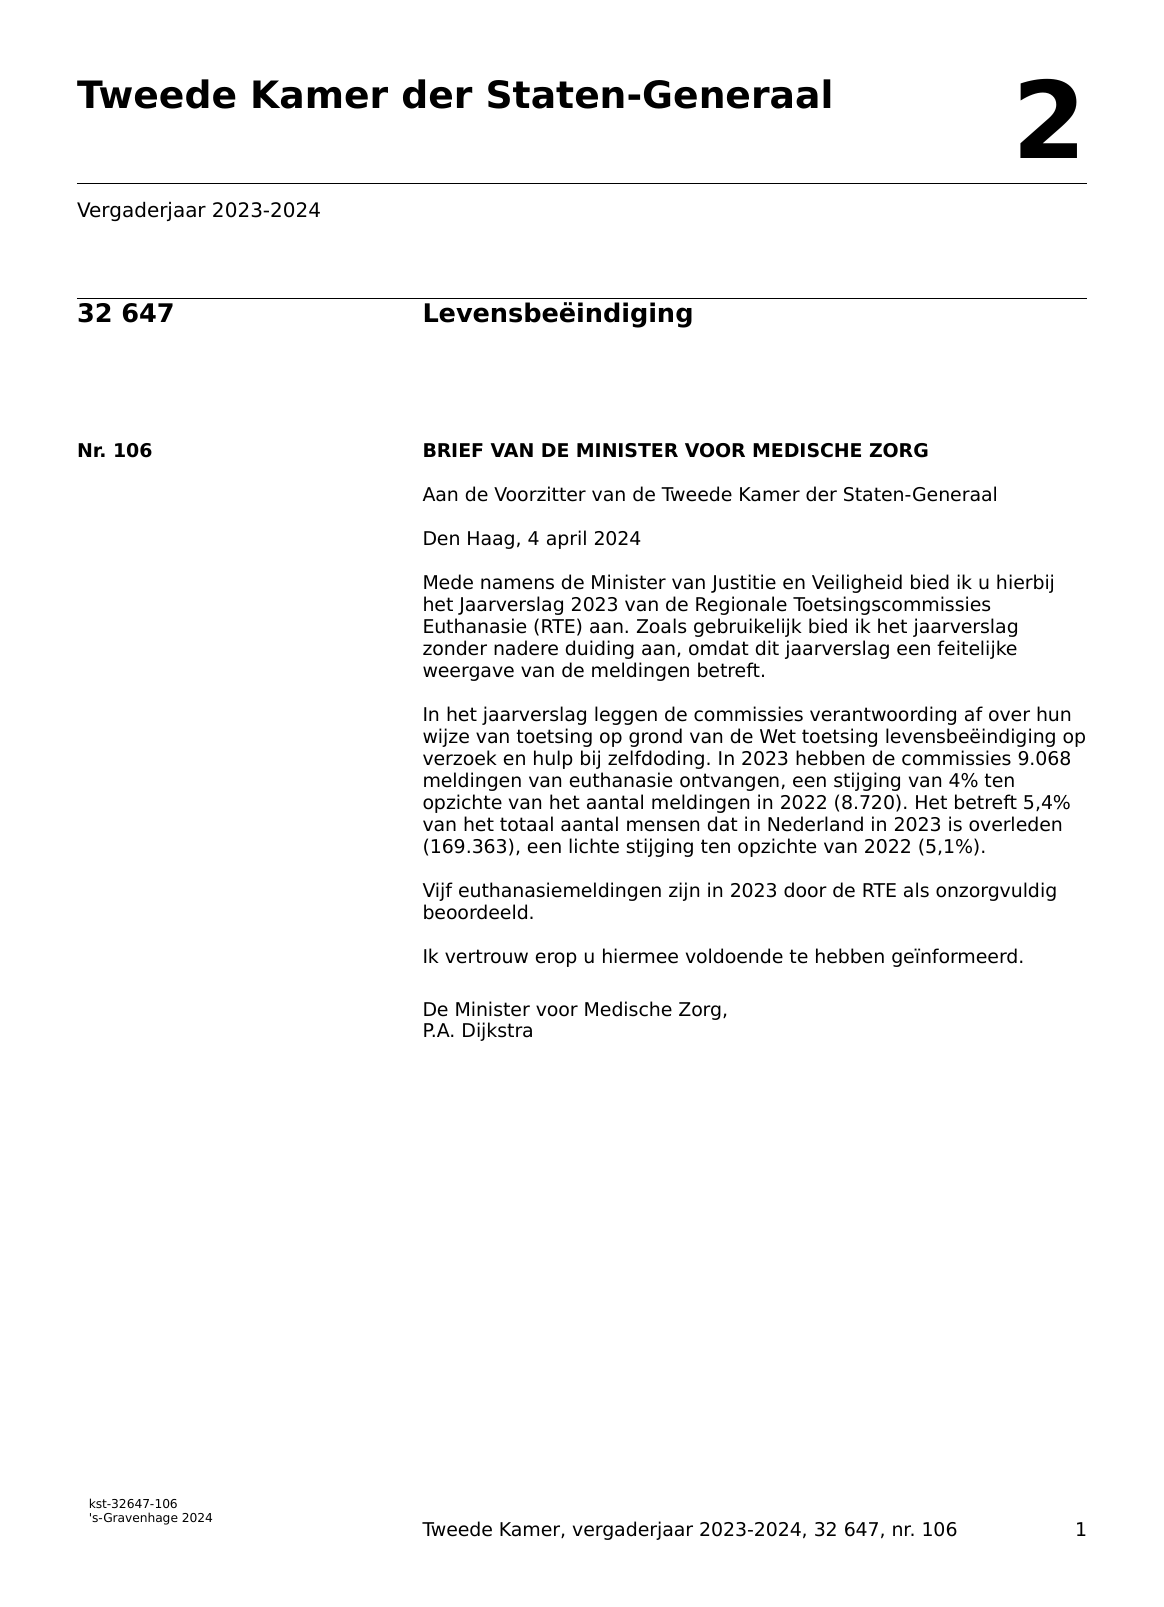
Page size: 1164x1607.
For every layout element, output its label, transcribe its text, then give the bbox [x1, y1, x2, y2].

text In het jaarverslag leggen de commissies verantwoording af over hun wijze van toetsing op grond van de Wet toetsing levensbeëindiging op verzoek en hulp bij zelfdoding. In 2023 hebben de commissies 9.068 meldingen van euthanasie ontvangen, een stijging van 4% ten opzichte van het aantal meldingen in 2022 (8.720). Het betreft 5,4% van het totaal aantal mensen dat in Nederland in 2023 is overleden (169.363), een lichte stijging ten opzichte van 2022 (5,1%). [422, 704, 1087, 858]
subtitle 32 647 Levensbeëindiging [77, 299, 1087, 329]
text Ik vertrouw erop u hiermee voldoende te hebben geïnformeerd. [422, 946, 1087, 968]
text Den Haag, 4 april 2024 [422, 528, 1087, 550]
text kst-32647-106 [88, 1497, 323, 1511]
table_header Tweede Kamer der Staten-Generaal [77, 59, 886, 183]
subtitle Nr. 106 BRIEF VAN DE MINISTER VOOR MEDISCHE ZORG [77, 440, 1087, 462]
table_cell Vergaderjaar 2023-2024 [77, 184, 1087, 298]
text Vijf euthanasiemeldingen zijn in 2023 door de RTE als onzorgvuldig beoordeeld. [422, 880, 1087, 924]
text De Minister voor Medische Zorg, P.A. Dijkstra [422, 998, 1087, 1042]
text 's-Gravenhage 2024 [88, 1511, 323, 1525]
text Aan de Voorzitter van de Tweede Kamer der Staten-Generaal [422, 484, 1087, 506]
text Mede namens de Minister van Justitie en Veiligheid bied ik u hierbij het Jaarverslag 2023 van de Regionale Toetsingscommissies Euthanasie (RTE) aan. Zoals gebruikelijk bied ik het jaarverslag zonder nadere duiding aan, omdat dit jaarverslag een feitelijke weergave van de meldingen betreft. [422, 572, 1087, 682]
table_header 2 [886, 59, 1087, 183]
